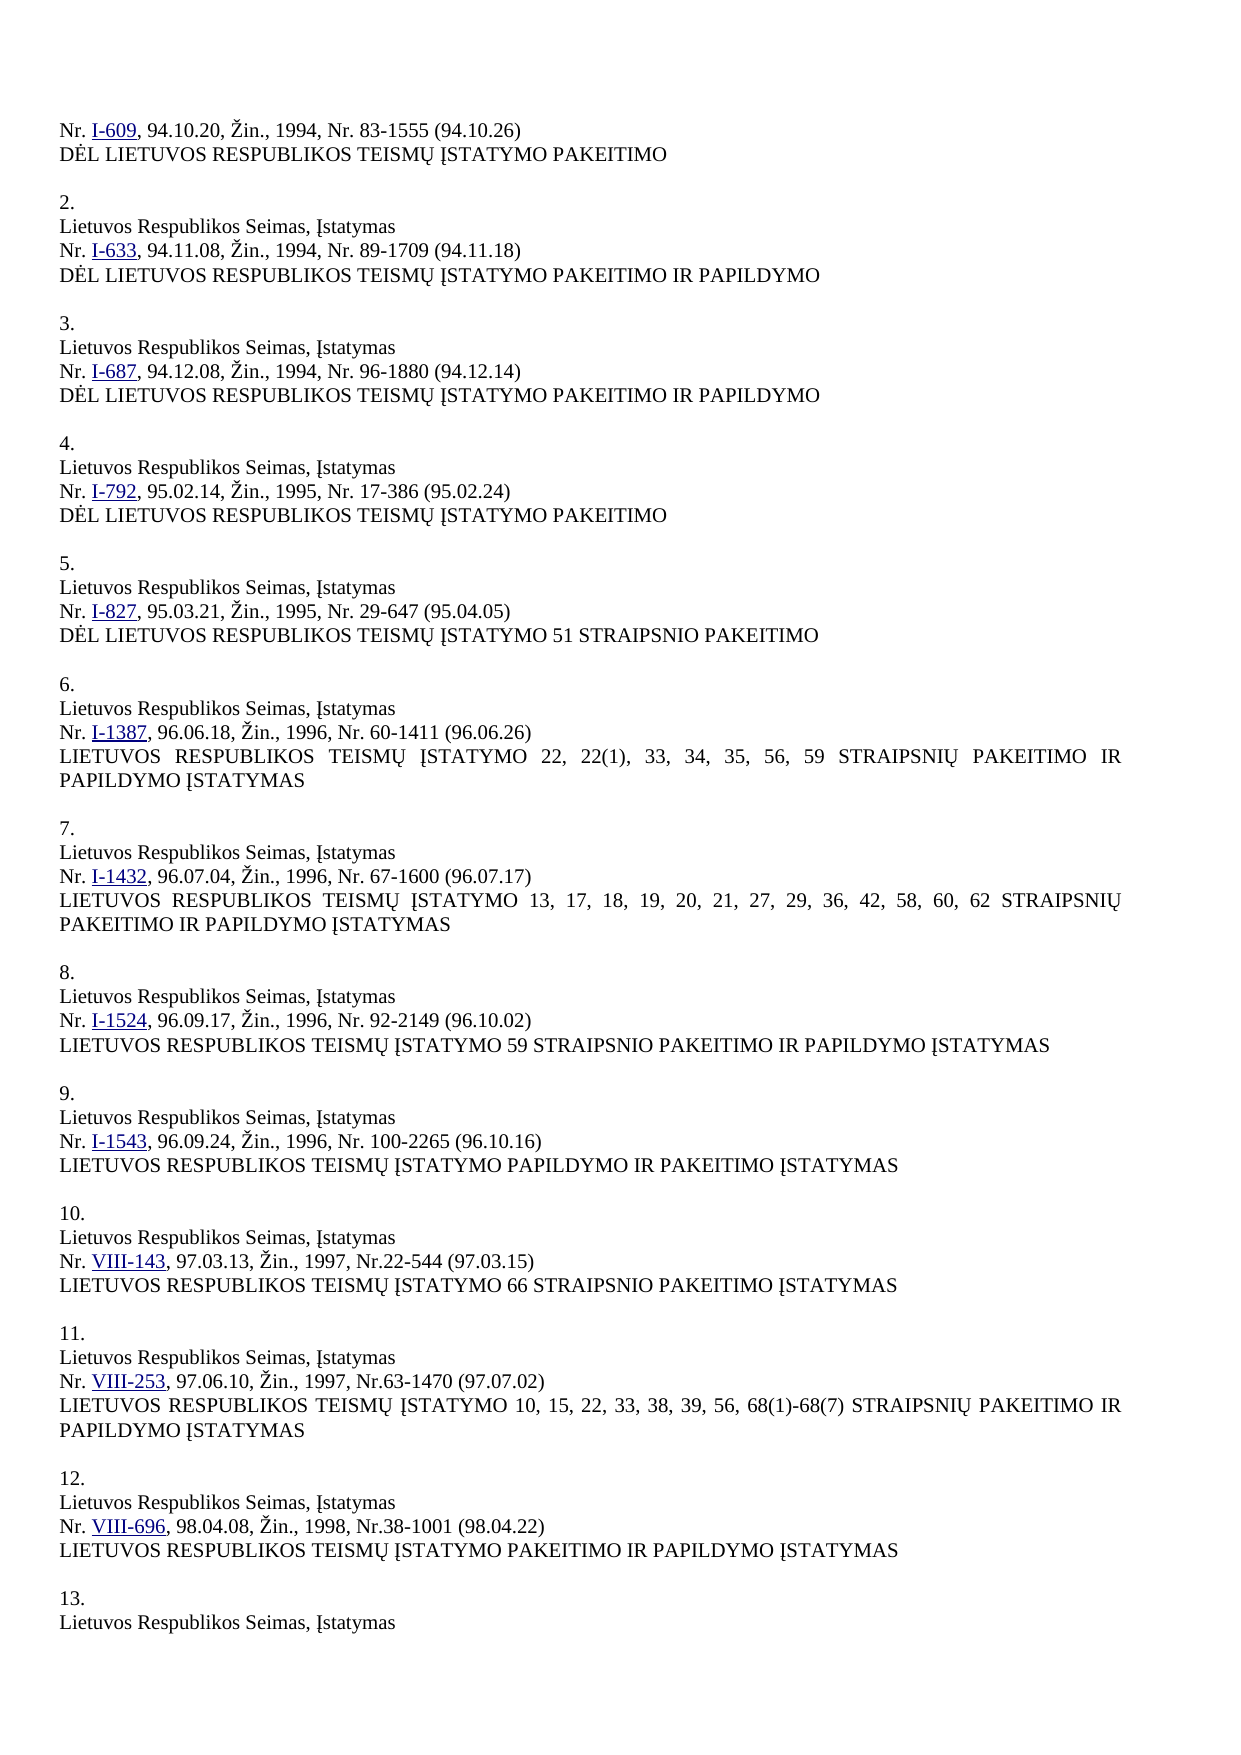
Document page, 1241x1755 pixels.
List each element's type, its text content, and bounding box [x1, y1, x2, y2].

text Nr. VIII-253, 97.06.10, Žin., 1997, Nr.63-1470 (97.07.02) [59, 1369, 1122, 1393]
text Lietuvos Respublikos Seimas, Įstatymas [59, 1345, 1122, 1369]
text 6. [59, 672, 1122, 696]
text Lietuvos Respublikos Seimas, Įstatymas [59, 575, 1122, 599]
text Nr. VIII-143, 97.03.13, Žin., 1997, Nr.22-544 (97.03.15) [59, 1249, 1122, 1273]
text 12. [59, 1466, 1122, 1490]
text DĖL LIETUVOS RESPUBLIKOS TEISMŲ ĮSTATYMO PAKEITIMO [59, 142, 1122, 166]
text DĖL LIETUVOS RESPUBLIKOS TEISMŲ ĮSTATYMO 51 STRAIPSNIO PAKEITIMO [59, 623, 1122, 647]
text 8. [59, 960, 1122, 984]
text Nr. I-609, 94.10.20, Žin., 1994, Nr. 83-1555 (94.10.26) [59, 118, 1122, 142]
text LIETUVOS RESPUBLIKOS TEISMŲ ĮSTATYMO PAPILDYMO IR PAKEITIMO ĮSTATYMAS [59, 1153, 1122, 1177]
text Nr. I-1524, 96.09.17, Žin., 1996, Nr. 92-2149 (96.10.02) [59, 1008, 1122, 1032]
text DĖL LIETUVOS RESPUBLIKOS TEISMŲ ĮSTATYMO PAKEITIMO [59, 503, 1122, 527]
text Nr. I-633, 94.11.08, Žin., 1994, Nr. 89-1709 (94.11.18) [59, 238, 1122, 262]
text LIETUVOS RESPUBLIKOS TEISMŲ ĮSTATYMO 13, 17, 18, 19, 20, 21, 27, 29, 36, 42, 58, 60, 62 STRAIPSNIŲ PAKEITIMO IR PAPILDYMO ĮSTATYMAS [59, 888, 1122, 936]
text 11. [59, 1321, 1122, 1345]
text Nr. I-687, 94.12.08, Žin., 1994, Nr. 96-1880 (94.12.14) [59, 359, 1122, 383]
text Lietuvos Respublikos Seimas, Įstatymas [59, 214, 1122, 238]
text 9. [59, 1081, 1122, 1105]
text 2. [59, 190, 1122, 214]
text Nr. I-1387, 96.06.18, Žin., 1996, Nr. 60-1411 (96.06.26) [59, 720, 1122, 744]
text DĖL LIETUVOS RESPUBLIKOS TEISMŲ ĮSTATYMO PAKEITIMO IR PAPILDYMO [59, 262, 1122, 287]
text LIETUVOS RESPUBLIKOS TEISMŲ ĮSTATYMO 59 STRAIPSNIO PAKEITIMO IR PAPILDYMO ĮSTATYMAS [59, 1032, 1122, 1057]
text DĖL LIETUVOS RESPUBLIKOS TEISMŲ ĮSTATYMO PAKEITIMO IR PAPILDYMO [59, 383, 1122, 407]
text 7. [59, 816, 1122, 840]
text 13. [59, 1586, 1122, 1610]
text LIETUVOS RESPUBLIKOS TEISMŲ ĮSTATYMO 22, 22(1), 33, 34, 35, 56, 59 STRAIPSNIŲ PAKEITIMO IR PAPILDYMO ĮSTATYMAS [59, 744, 1122, 792]
text Nr. I-827, 95.03.21, Žin., 1995, Nr. 29-647 (95.04.05) [59, 599, 1122, 623]
text Lietuvos Respublikos Seimas, Įstatymas [59, 696, 1122, 720]
text Lietuvos Respublikos Seimas, Įstatymas [59, 455, 1122, 479]
text Lietuvos Respublikos Seimas, Įstatymas [59, 1610, 1122, 1634]
text Lietuvos Respublikos Seimas, Įstatymas [59, 984, 1122, 1008]
text LIETUVOS RESPUBLIKOS TEISMŲ ĮSTATYMO 66 STRAIPSNIO PAKEITIMO ĮSTATYMAS [59, 1273, 1122, 1297]
text Lietuvos Respublikos Seimas, Įstatymas [59, 335, 1122, 359]
text LIETUVOS RESPUBLIKOS TEISMŲ ĮSTATYMO PAKEITIMO IR PAPILDYMO ĮSTATYMAS [59, 1538, 1122, 1562]
text Lietuvos Respublikos Seimas, Įstatymas [59, 840, 1122, 864]
text 4. [59, 431, 1122, 455]
text Lietuvos Respublikos Seimas, Įstatymas [59, 1225, 1122, 1249]
text Nr. I-792, 95.02.14, Žin., 1995, Nr. 17-386 (95.02.24) [59, 479, 1122, 503]
text Lietuvos Respublikos Seimas, Įstatymas [59, 1105, 1122, 1129]
text Nr. I-1432, 96.07.04, Žin., 1996, Nr. 67-1600 (96.07.17) [59, 864, 1122, 888]
text 5. [59, 551, 1122, 575]
text Nr. I-1543, 96.09.24, Žin., 1996, Nr. 100-2265 (96.10.16) [59, 1129, 1122, 1153]
text 10. [59, 1201, 1122, 1225]
text Lietuvos Respublikos Seimas, Įstatymas [59, 1490, 1122, 1514]
text Nr. VIII-696, 98.04.08, Žin., 1998, Nr.38-1001 (98.04.22) [59, 1514, 1122, 1538]
text 3. [59, 311, 1122, 335]
text LIETUVOS RESPUBLIKOS TEISMŲ ĮSTATYMO 10, 15, 22, 33, 38, 39, 56, 68(1)-68(7) STRAIPSNIŲ PAKEITIMO IR PAPILDYMO ĮSTATYMAS [59, 1393, 1122, 1442]
